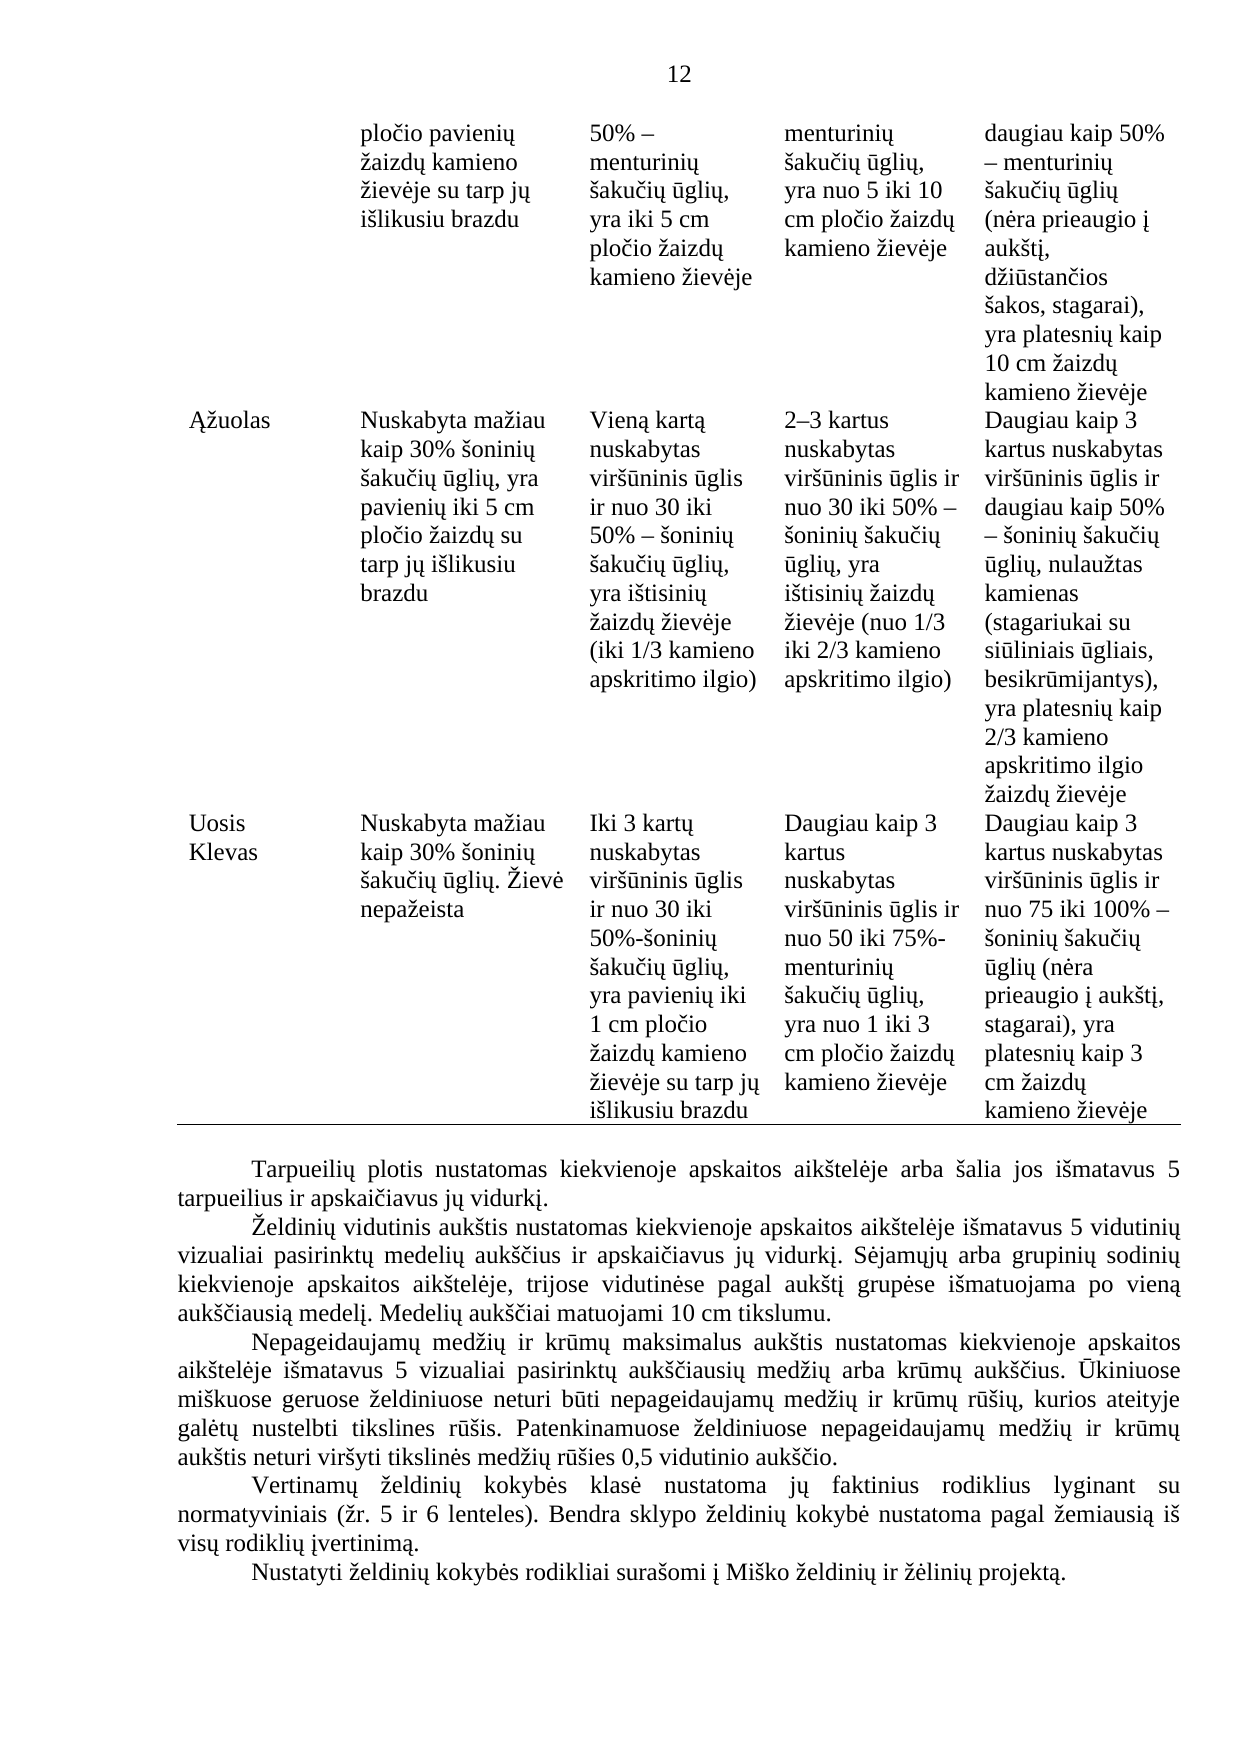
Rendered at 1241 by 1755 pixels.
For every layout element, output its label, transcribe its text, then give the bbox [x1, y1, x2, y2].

table_cell daugiau kaip 50% – menturinių šakučių ūglių (nėra prieaugio į aukštį, džiūstančios šakos, stagarai), yra platesnių kaip 10 cm žaizdų kamieno žievėje [973, 118, 1181, 406]
table_cell Nuskabyta mažiau kaip 30% šoninių šakučių ūglių, yra pavienių iki 5 cm pločio žaizdų su tarp jų išlikusiu brazdu [349, 406, 578, 808]
table_cell [177, 118, 349, 406]
text Vertinamų želdinių kokybės klasė nustatoma jų faktinius rodiklius lyginant su normatyviniais (žr. 5 ir 6 lenteles). Bendra sklypo želdinių kokybė nustatoma pagal žemiausią iš visų rodiklių įvertinimą. [177, 1470, 1181, 1557]
table_cell Ąžuolas [177, 406, 349, 808]
table_cell Nuskabyta mažiau kaip 30% šoninių šakučių ūglių. Žievė nepažeista [349, 808, 578, 1124]
text Želdinių vidutinis aukštis nustatomas kiekvienoje apskaitos aikštelėje išmatavus 5 vidutinių vizualiai pasirinktų medelių aukščius ir apskaičiavus jų vidurkį. Sėjamųjų arba grupinių sodinių kiekvienoje apskaitos aikštelėje, trijose vidutinėse pagal aukštį grupėse išmatuojama po vieną aukščiausią medelį. Medelių aukščiai matuojami 10 cm tikslumu. [177, 1212, 1181, 1327]
text Tarpueilių plotis nustatomas kiekvienoje apskaitos aikštelėje arba šalia jos išmatavus 5 tarpueilius ir apskaičiavus jų vidurkį. [177, 1154, 1181, 1212]
table_cell 50% – menturinių šakučių ūglių, yra iki 5 cm pločio žaizdų kamieno žievėje [578, 118, 773, 406]
text Nepageidaujamų medžių ir krūmų maksimalus aukštis nustatomas kiekvienoje apskaitos aikštelėje išmatavus 5 vizualiai pasirinktų aukščiausių medžių arba krūmų aukščius. Ūkiniuose miškuose geruose želdiniuose neturi būti nepageidaujamų medžių ir krūmų rūšių, kurios ateityje galėtų nustelbti tikslines rūšis. Patenkinamuose želdiniuose nepageidaujamų medžių ir krūmų aukštis neturi viršyti tikslinės medžių rūšies 0,5 vidutinio aukščio. [177, 1327, 1181, 1470]
table_cell pločio pavienių žaizdų kamieno žievėje su tarp jų išlikusiu brazdu [349, 118, 578, 406]
text Nustatyti želdinių kokybės rodikliai surašomi į Miško želdinių ir žėlinių projektą. [177, 1557, 1181, 1585]
table_cell Daugiau kaip 3 kartus nuskabytas viršūninis ūglis ir nuo 50 iki 75%-menturinių šakučių ūglių, yra nuo 1 iki 3 cm pločio žaizdų kamieno žievėje [773, 808, 973, 1124]
table_cell Vieną kartą nuskabytas viršūninis ūglis ir nuo 30 iki 50% – šoninių šakučių ūglių, yra ištisinių žaizdų žievėje (iki 1/3 kamieno apskritimo ilgio) [578, 406, 773, 808]
table_cell 2–3 kartus nuskabytas viršūninis ūglis ir nuo 30 iki 50% – šoninių šakučių ūglių, yra ištisinių žaizdų žievėje (nuo 1/3 iki 2/3 kamieno apskritimo ilgio) [773, 406, 973, 808]
table_cell menturinių šakučių ūglių, yra nuo 5 iki 10 cm pločio žaizdų kamieno žievėje [773, 118, 973, 406]
table_cell Daugiau kaip 3 kartus nuskabytas viršūninis ūglis ir nuo 75 iki 100% – šoninių šakučių ūglių (nėra prieaugio į aukštį, stagarai), yra platesnių kaip 3 cm žaizdų kamieno žievėje [973, 808, 1181, 1124]
table_cell Uosis Klevas [177, 808, 349, 1124]
table_cell Iki 3 kartų nuskabytas viršūninis ūglis ir nuo 30 iki 50%-šoninių šakučių ūglių, yra pavienių iki 1 cm pločio žaizdų kamieno žievėje su tarp jų išlikusiu brazdu [578, 808, 773, 1124]
table_cell Daugiau kaip 3 kartus nuskabytas viršūninis ūglis ir daugiau kaip 50% – šoninių šakučių ūglių, nulaužtas kamienas (stagariukai su siūliniais ūgliais, besikrūmijantys), yra platesnių kaip 2/3 kamieno apskritimo ilgio žaizdų žievėje [973, 406, 1181, 808]
